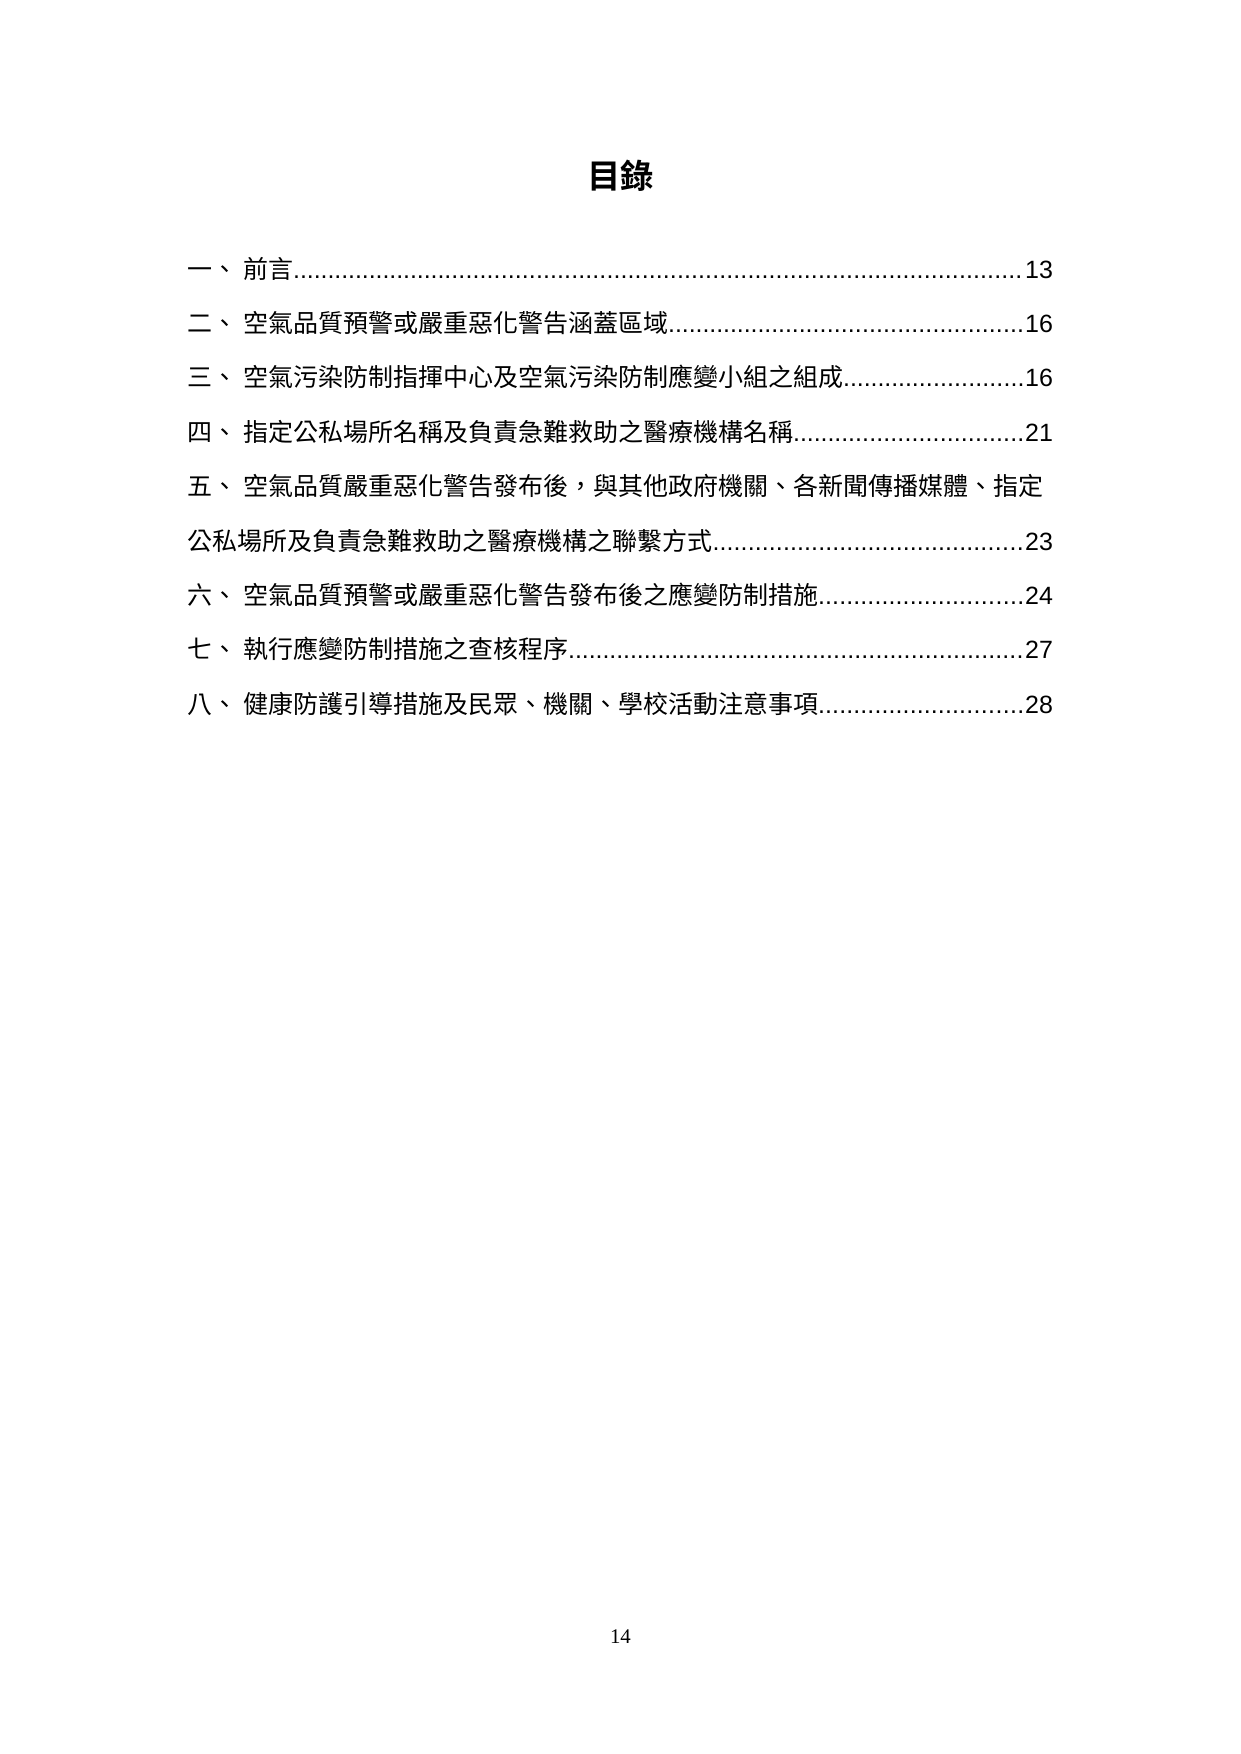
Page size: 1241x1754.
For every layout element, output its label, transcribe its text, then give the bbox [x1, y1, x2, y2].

text 五、 空氣品質嚴重惡化警告發布後，與其他政府機關、各新聞傳播媒體、指定公私場所及負責急難救助之醫療機構之聯繫方式 23 [187, 467, 1053, 557]
text 七、 執行應變防制措施之查核程序 27 [187, 630, 1053, 666]
text 三、 空氣污染防制指揮中心及空氣污染防制應變小組之組成 16 [187, 358, 1053, 394]
text 一、 前言 13 [187, 249, 1053, 285]
text 八、 健康防護引導措施及民眾、機關、學校活動注意事項 28 [187, 684, 1053, 720]
text 目錄 [187, 150, 1053, 198]
text 六、 空氣品質預警或嚴重惡化警告發布後之應變防制措施 24 [187, 575, 1053, 612]
text 二、 空氣品質預警或嚴重惡化警告涵蓋區域 16 [187, 303, 1053, 340]
text 四、 指定公私場所名稱及負責急難救助之醫療機構名稱 21 [187, 412, 1053, 448]
